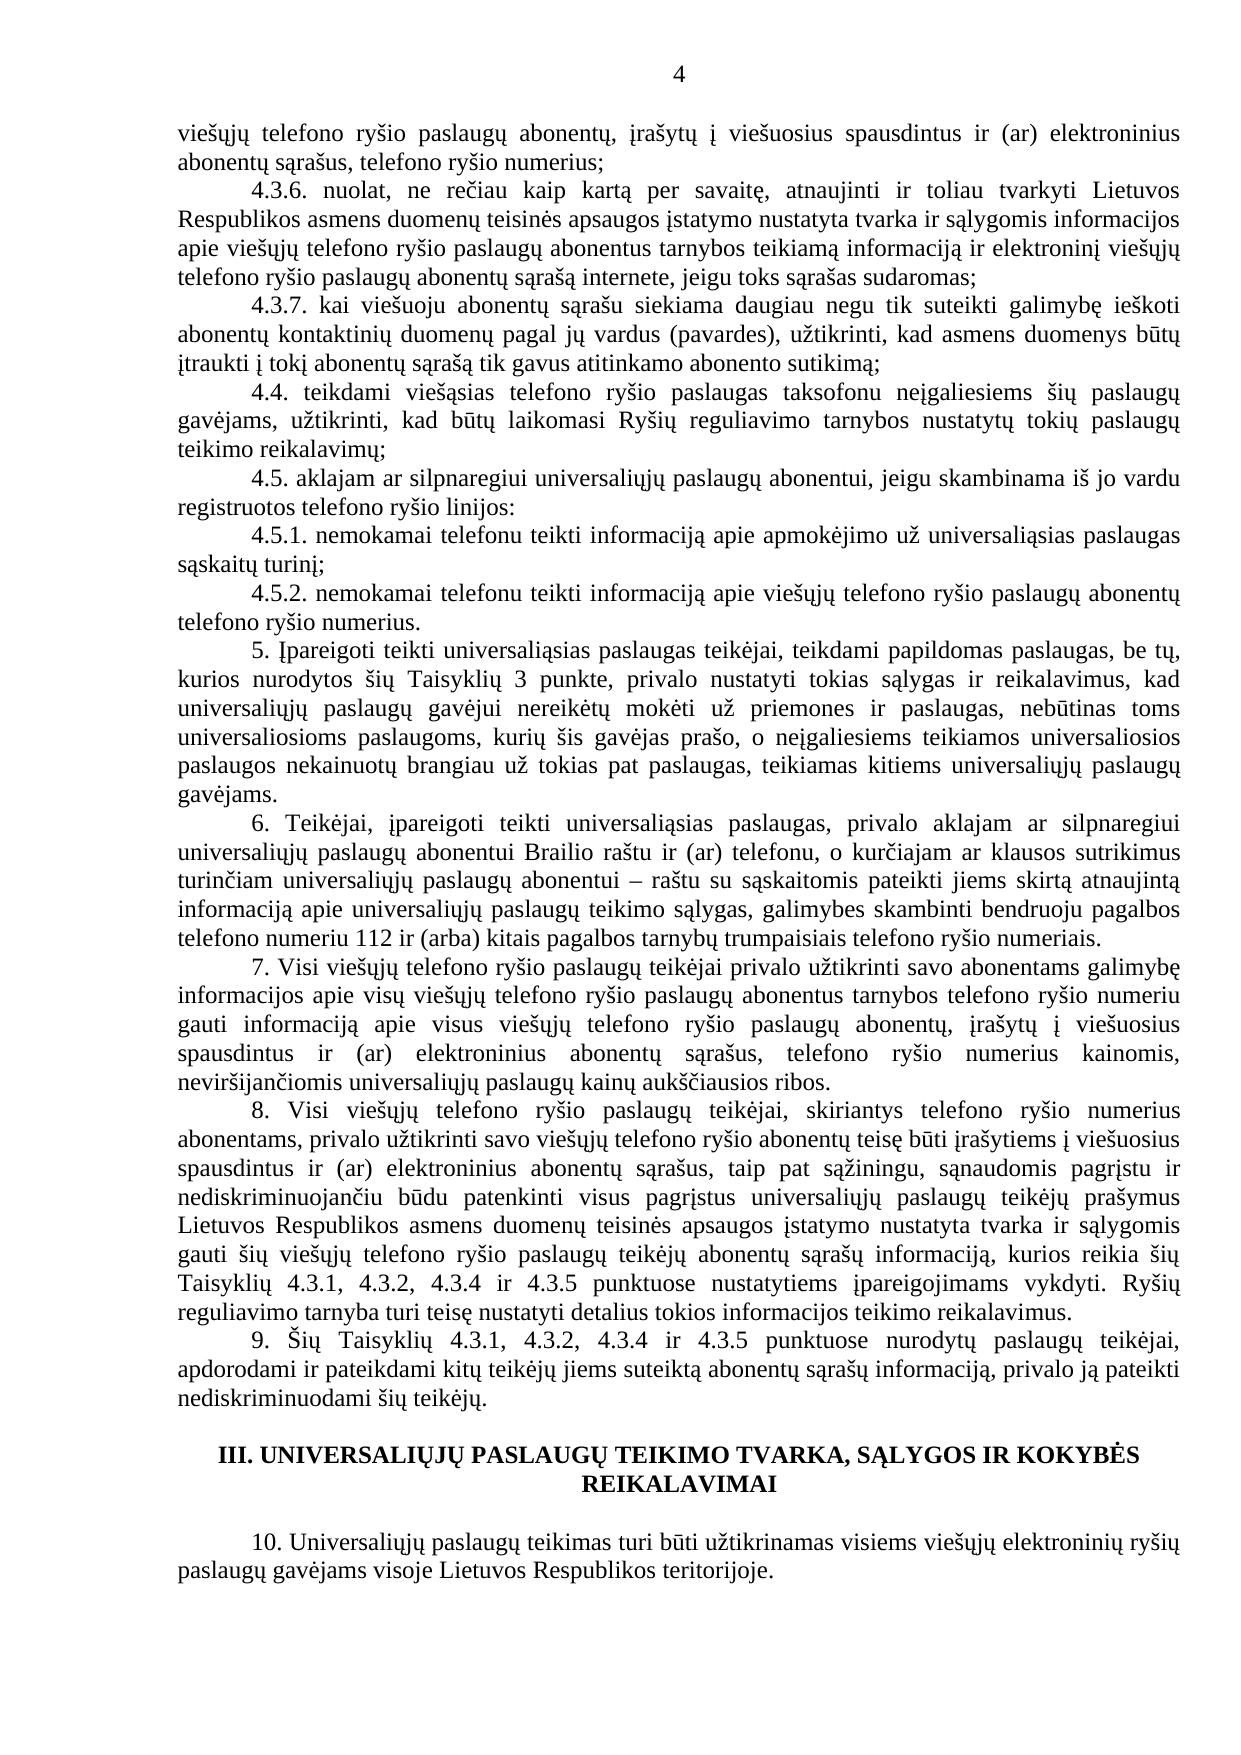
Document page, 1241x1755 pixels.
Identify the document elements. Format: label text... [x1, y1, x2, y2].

text 4.5.1. nemokamai telefonu teikti informaciją apie apmokėjimo už universaliąsias paslaugas sąskaitų turinį; [177, 521, 1181, 578]
text 8. Visi viešųjų telefono ryšio paslaugų teikėjai, skiriantys telefono ryšio numerius abonentams, privalo užtikrinti savo viešųjų telefono ryšio abonentų teisę būti įrašytiems į viešuosius spausdintus ir (ar) elektroninius abonentų sąrašus, taip pat sąžiningu, sąnaudomis pagrįstu ir nediskriminuojančiu būdu patenkinti visus pagrįstus universaliųjų paslaugų teikėjų prašymus Lietuvos Respublikos asmens duomenų teisinės apsaugos įstatymo nustatyta tvarka ir sąlygomis gauti šių viešųjų telefono ryšio paslaugų teikėjų abonentų sąrašų informaciją, kurios reikia šių Taisyklių 4.3.1, 4.3.2, 4.3.4 ir 4.3.5 punktuose nustatytiems įpareigojimams vykdyti. Ryšių reguliavimo tarnyba turi teisę nustatyti detalius tokios informacijos teikimo reikalavimus. [177, 1096, 1181, 1326]
text 10. Universaliųjų paslaugų teikimas turi būti užtikrinamas visiems viešųjų elektroninių ryšių paslaugų gavėjams visoje Lietuvos Respublikos teritorijoje. [177, 1527, 1181, 1584]
text 9. Šių Taisyklių 4.3.1, 4.3.2, 4.3.4 ir 4.3.5 punktuose nurodytų paslaugų teikėjai, apdorodami ir pateikdami kitų teikėjų jiems suteiktą abonentų sąrašų informaciją, privalo ją pateikti nediskriminuodami šių teikėjų. [177, 1326, 1181, 1412]
text 5. Įpareigoti teikti universaliąsias paslaugas teikėjai, teikdami papildomas paslaugas, be tų, kurios nurodytos šių Taisyklių 3 punkte, privalo nustatyti tokias sąlygas ir reikalavimus, kad universaliųjų paslaugų gavėjui nereikėtų mokėti už priemones ir paslaugas, nebūtinas toms universaliosioms paslaugoms, kurių šis gavėjas prašo, o neįgaliesiems teikiamos universaliosios paslaugos nekainuotų brangiau už tokias pat paslaugas, teikiamas kitiems universaliųjų paslaugų gavėjams. [177, 636, 1181, 808]
text 4.5.2. nemokamai telefonu teikti informaciją apie viešųjų telefono ryšio paslaugų abonentų telefono ryšio numerius. [177, 578, 1181, 636]
text 7. Visi viešųjų telefono ryšio paslaugų teikėjai privalo užtikrinti savo abonentams galimybę informacijos apie visų viešųjų telefono ryšio paslaugų abonentus tarnybos telefono ryšio numeriu gauti informaciją apie visus viešųjų telefono ryšio paslaugų abonentų, įrašytų į viešuosius spausdintus ir (ar) elektroninius abonentų sąrašus, telefono ryšio numerius kainomis, neviršijančiomis universaliųjų paslaugų kainų aukščiausios ribos. [177, 952, 1181, 1096]
text viešųjų telefono ryšio paslaugų abonentų, įrašytų į viešuosius spausdintus ir (ar) elektroninius abonentų sąrašus, telefono ryšio numerius; [177, 118, 1181, 176]
text 4.5. aklajam ar silpnaregiui universaliųjų paslaugų abonentui, jeigu skambinama iš jo vardu registruotos telefono ryšio linijos: [177, 463, 1181, 521]
text 4.3.7. kai viešuoju abonentų sąrašu siekiama daugiau negu tik suteikti galimybę ieškoti abonentų kontaktinių duomenų pagal jų vardus (pavardes), užtikrinti, kad asmens duomenys būtų įtraukti į tokį abonentų sąrašą tik gavus atitinkamo abonento sutikimą; [177, 291, 1181, 377]
text 4.4. teikdami viešąsias telefono ryšio paslaugas taksofonu neįgaliesiems šių paslaugų gavėjams, užtikrinti, kad būtų laikomasi Ryšių reguliavimo tarnybos nustatytų tokių paslaugų teikimo reikalavimų; [177, 377, 1181, 463]
text 6. Teikėjai, įpareigoti teikti universaliąsias paslaugas, privalo aklajam ar silpnaregiui universaliųjų paslaugų abonentui Brailio raštu ir (ar) telefonu, o kurčiajam ar klausos sutrikimus turinčiam universaliųjų paslaugų abonentui – raštu su sąskaitomis pateikti jiems skirtą atnaujintą informaciją apie universaliųjų paslaugų teikimo sąlygas, galimybes skambinti bendruoju pagalbos telefono numeriu 112 ir (arba) kitais pagalbos tarnybų trumpaisiais telefono ryšio numeriais. [177, 808, 1181, 952]
text 4.3.6. nuolat, ne rečiau kaip kartą per savaitę, atnaujinti ir toliau tvarkyti Lietuvos Respublikos asmens duomenų teisinės apsaugos įstatymo nustatyta tvarka ir sąlygomis informacijos apie viešųjų telefono ryšio paslaugų abonentus tarnybos teikiamą informaciją ir elektroninį viešųjų telefono ryšio paslaugų abonentų sąrašą internete, jeigu toks sąrašas sudaromas; [177, 176, 1181, 291]
text III. UNIVERSALIŲJŲ PASLAUGŲ TEIKIMO TVARKA, SĄLYGOS IR KOKYBĖS REIKALAVIMAI [177, 1441, 1181, 1498]
